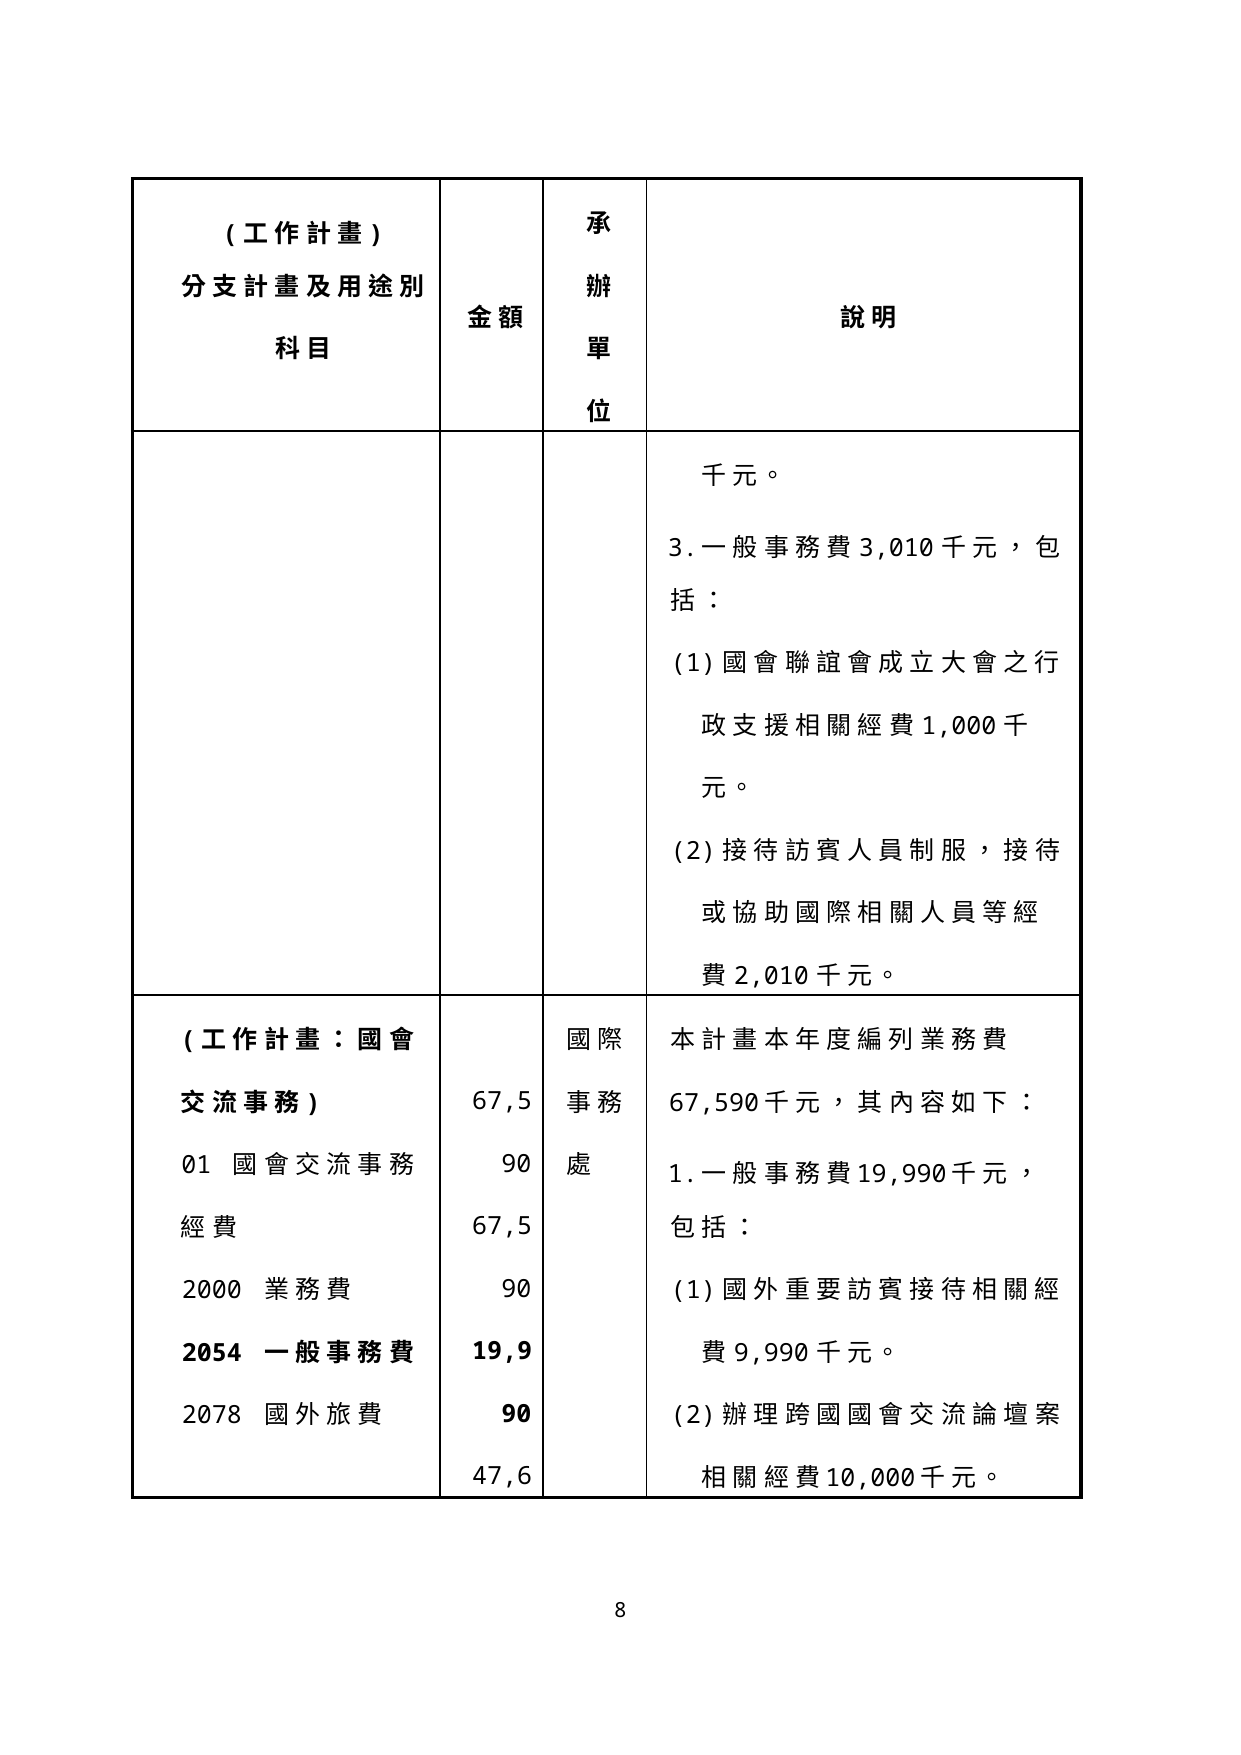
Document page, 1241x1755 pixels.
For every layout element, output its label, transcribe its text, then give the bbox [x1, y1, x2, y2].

table_header 說明 [647, 180, 1079, 430]
table_cell 本計畫本年度編列業務費67,590千元，其內容如下： 1.一般事務費19,990千元，包括： (1)國外重要訪賓接待相關經費9,990千元。 (2)辦理跨國國會交流論壇案相關經費10,000千元。 [647, 996, 1079, 1496]
table_cell [441, 432, 542, 994]
table_header (工作計畫) 分支計畫及用途別科目 [134, 180, 439, 430]
table_cell 千元。 3.一般事務費3,010千元，包括： (1)國會聯誼會成立大會之行政支援相關經費1,000千元。 (2)接待訪賓人員制服，接待或協助國際相關人員等經費2,010千元。 [647, 432, 1079, 994]
table_cell 國際事務處 [544, 996, 646, 1496]
table_header 承 辦 單 位 [544, 180, 646, 430]
table_cell (工作計畫：國會交流事務) 01 國會交流事務經費 2000 業務費 2054 一般事務費 2078 國外旅費 [134, 996, 439, 1496]
table_cell [544, 432, 646, 994]
table_cell 67,590 67,590 19,990 47,6 [441, 996, 542, 1496]
table_cell [134, 432, 439, 994]
table_header 金額 [441, 180, 542, 430]
